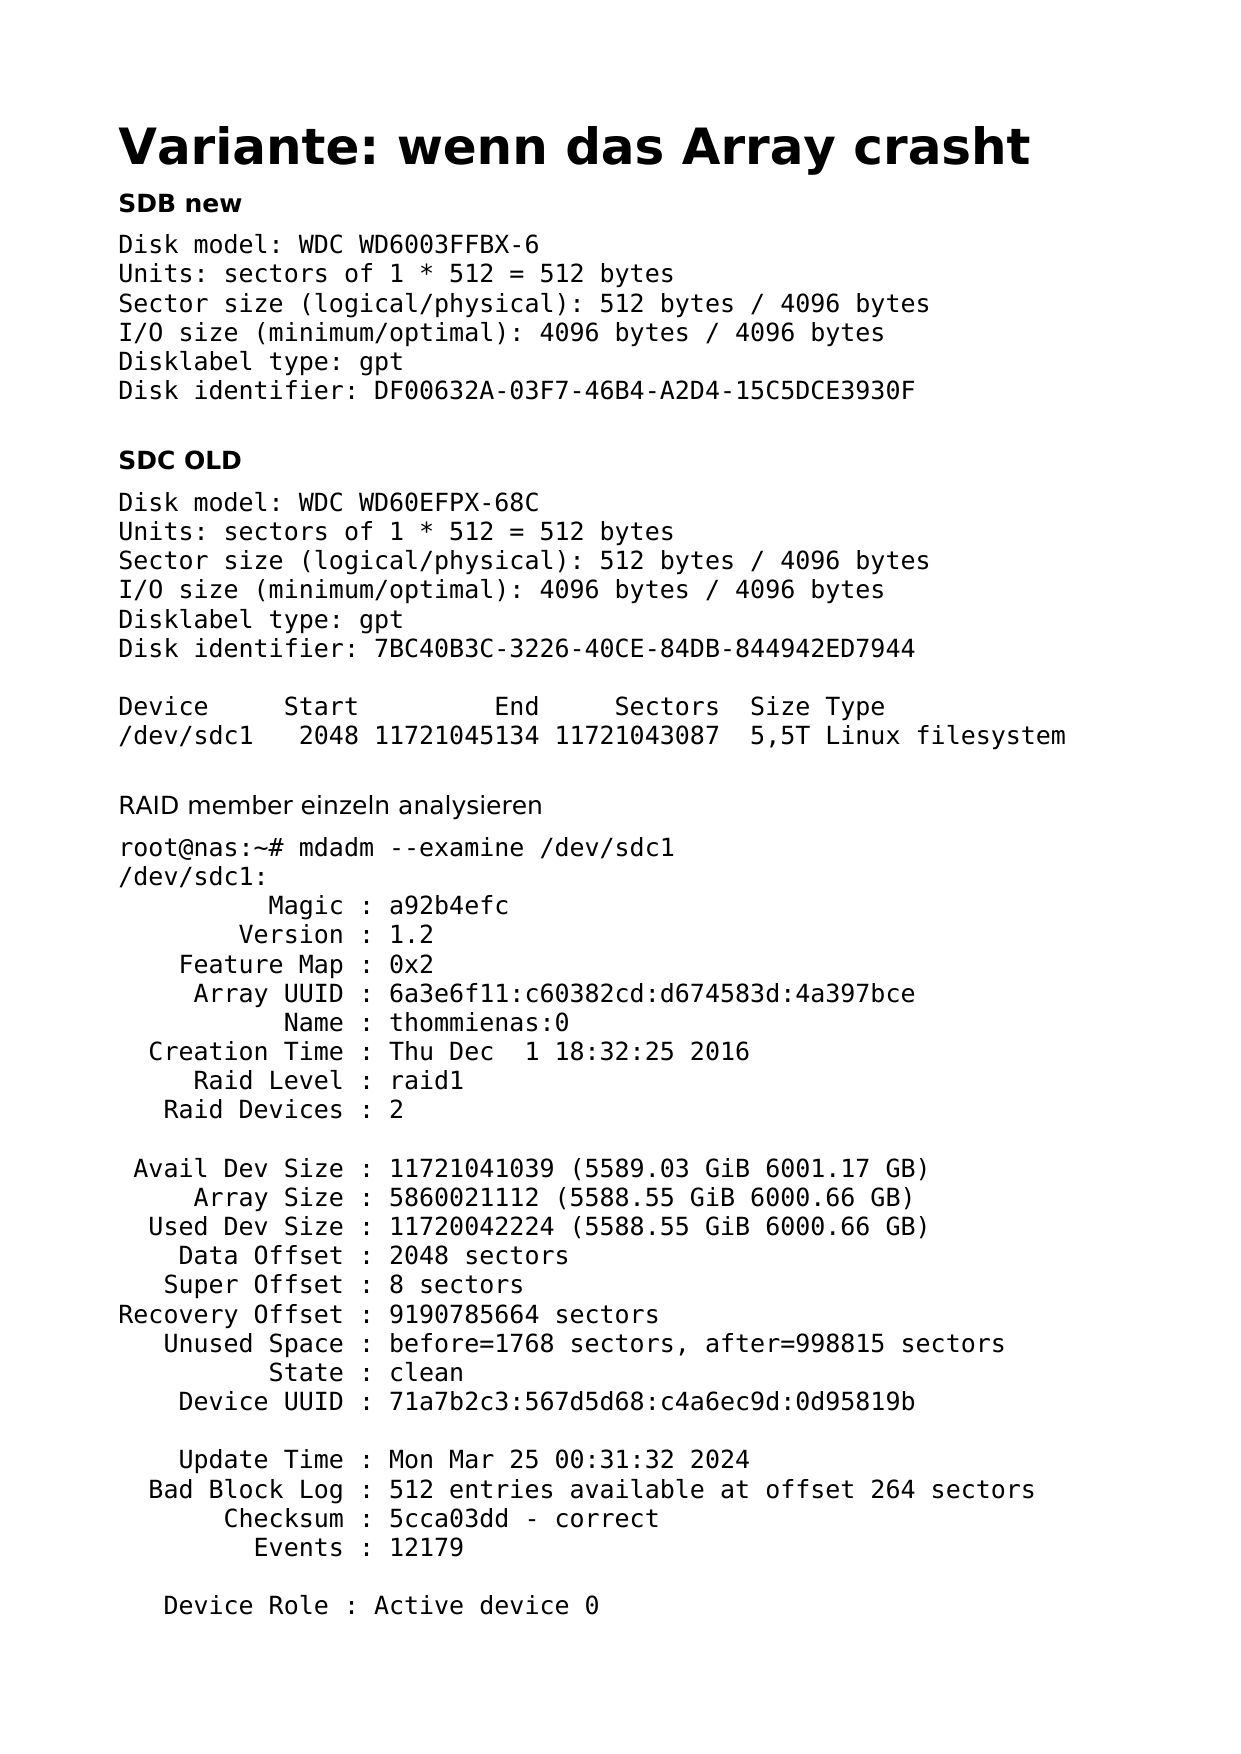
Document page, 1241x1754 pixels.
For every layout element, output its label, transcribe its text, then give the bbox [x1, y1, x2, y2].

subtitle Variante: wenn das Array crasht [118, 118, 1122, 176]
text Disk model: WDC WD6003FFBX-6 Units: sectors of 1 * 512 = 512 bytes Sector size (logical/physical): 512 bytes / 4096 bytes I/O size (minimum/optimal): 4096 bytes / 4096 bytes Disklabel type: gpt Disk identifier: DF00632A-03F7-46B4-A2D4-15C5DCE3930F [118, 231, 1122, 435]
text SDB new [118, 189, 1122, 218]
text RAID member einzeln analysieren [118, 792, 1122, 821]
text root@nas:~# mdadm --examine /dev/sdc1 /dev/sdc1: Magic : a92b4efc Version : 1.2 Feature Map : 0x2 Array UUID : 6a3e6f11:c60382cd:d674583d:4a397bce Name : thommienas:0 Creation Time : Thu Dec 1 18:32:25 2016 Raid Level : raid1 Raid Devices : 2 Avail Dev Size : 11721041039 (5589.03 GiB 6001.17 GB) Array Size : 5860021112 (5588.55 GiB 6000.66 GB) Used Dev Size : 11720042224 (5588.55 GiB 6000.66 GB) Data Offset : 2048 sectors Super Offset : 8 sectors Recovery Offset : 9190785664 sectors Unused Space : before=1768 sectors, after=998815 sectors State : clean Device UUID : 71a7b2c3:567d5d68:c4a6ec9d:0d95819b Update Time : Mon Mar 25 00:31:32 2024 Bad Block Log : 512 entries available at offset 264 sectors Checksum : 5cca03dd - correct Events : 12179 Device Role : Active device 0 [118, 833, 1122, 1621]
text Disk model: WDC WD60EFPX-68C Units: sectors of 1 * 512 = 512 bytes Sector size (logical/physical): 512 bytes / 4096 bytes I/O size (minimum/optimal): 4096 bytes / 4096 bytes Disklabel type: gpt Disk identifier: 7BC40B3C-3226-40CE-84DB-844942ED7944 Device Start End Sectors Size Type /dev/sdc1 2048 11721045134 11721043087 5,5T Linux filesystem [118, 488, 1122, 780]
text SDC OLD [118, 446, 1122, 476]
